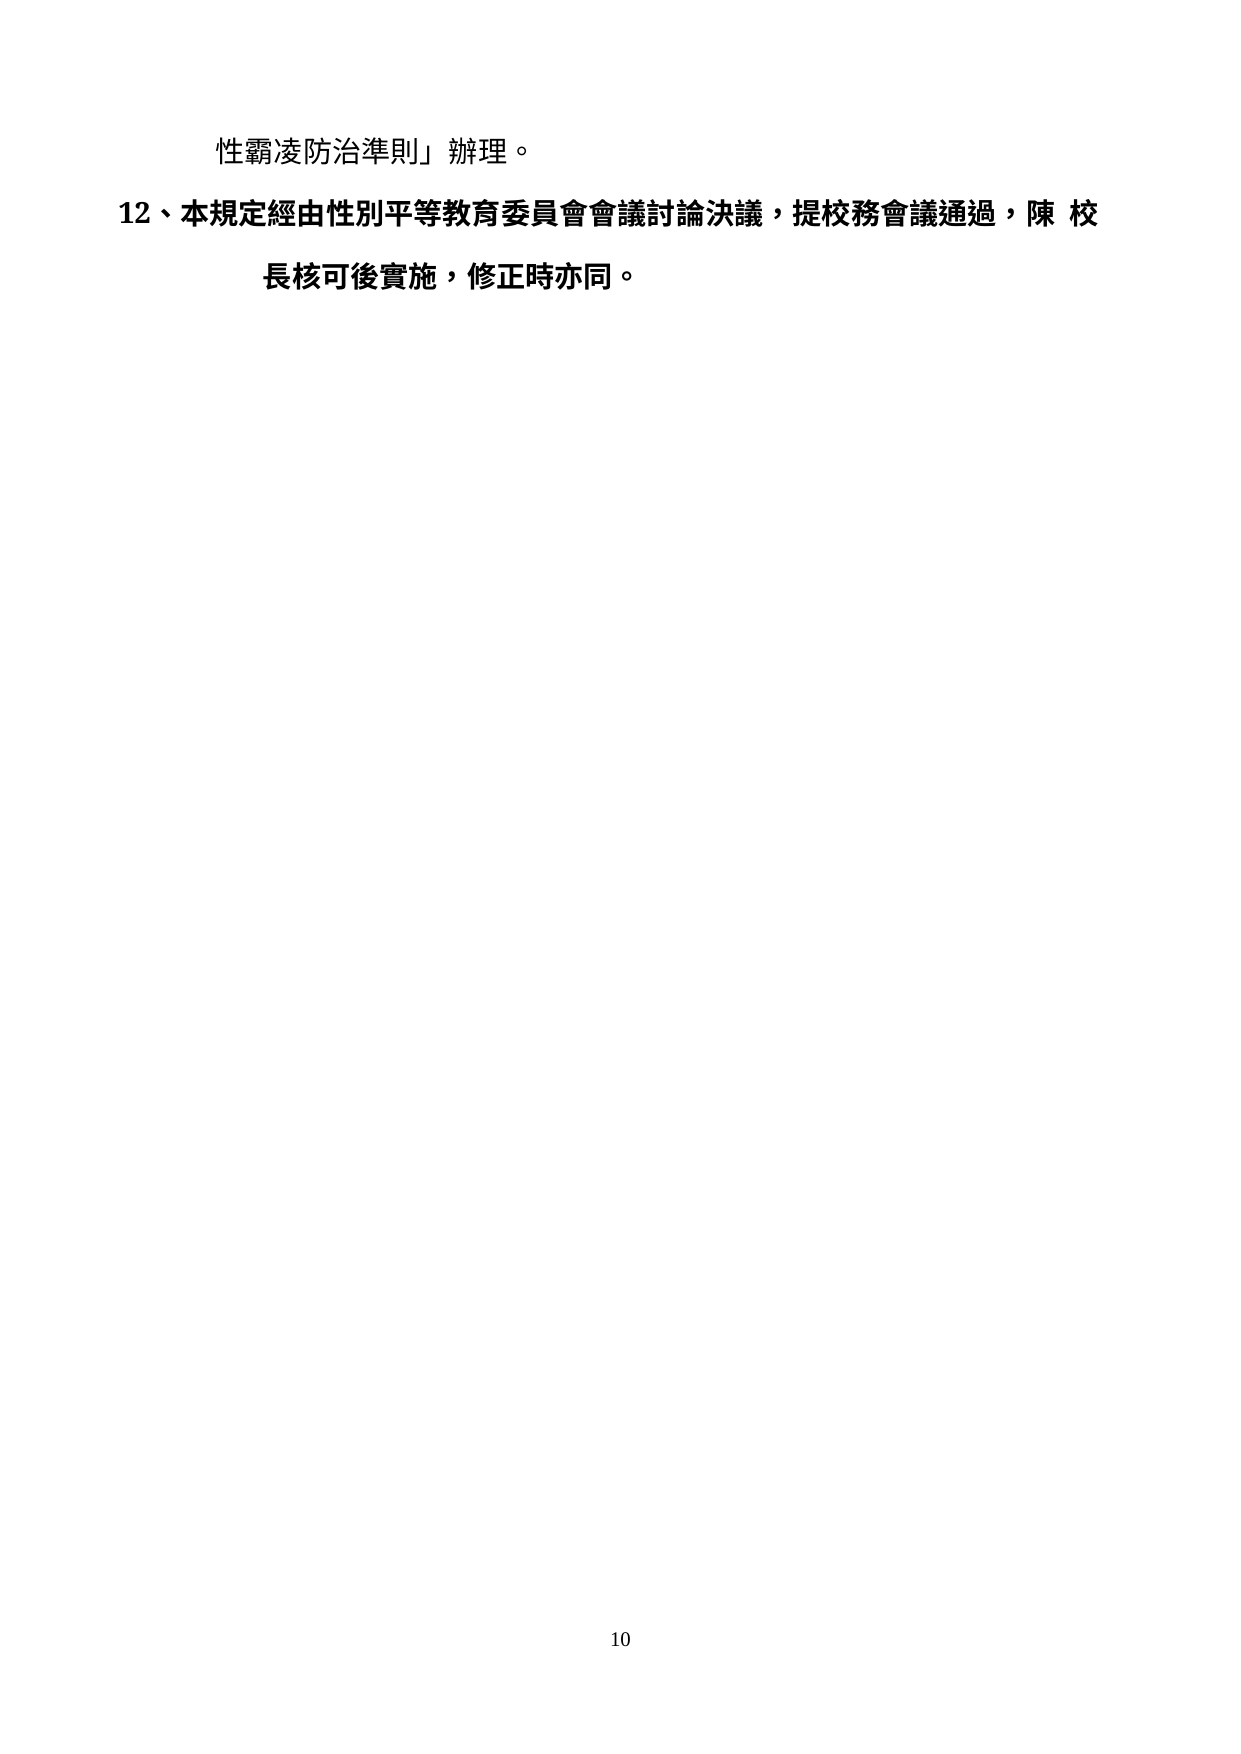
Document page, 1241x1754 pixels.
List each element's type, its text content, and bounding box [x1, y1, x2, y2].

list 本規定經由性別平等教育委員會會議討論決議，提校務會議通過，陳 校長核可後實施，修正時亦同。 [118, 170, 1122, 295]
list 性霸凌防治準則」辦理。 [118, 108, 1122, 170]
